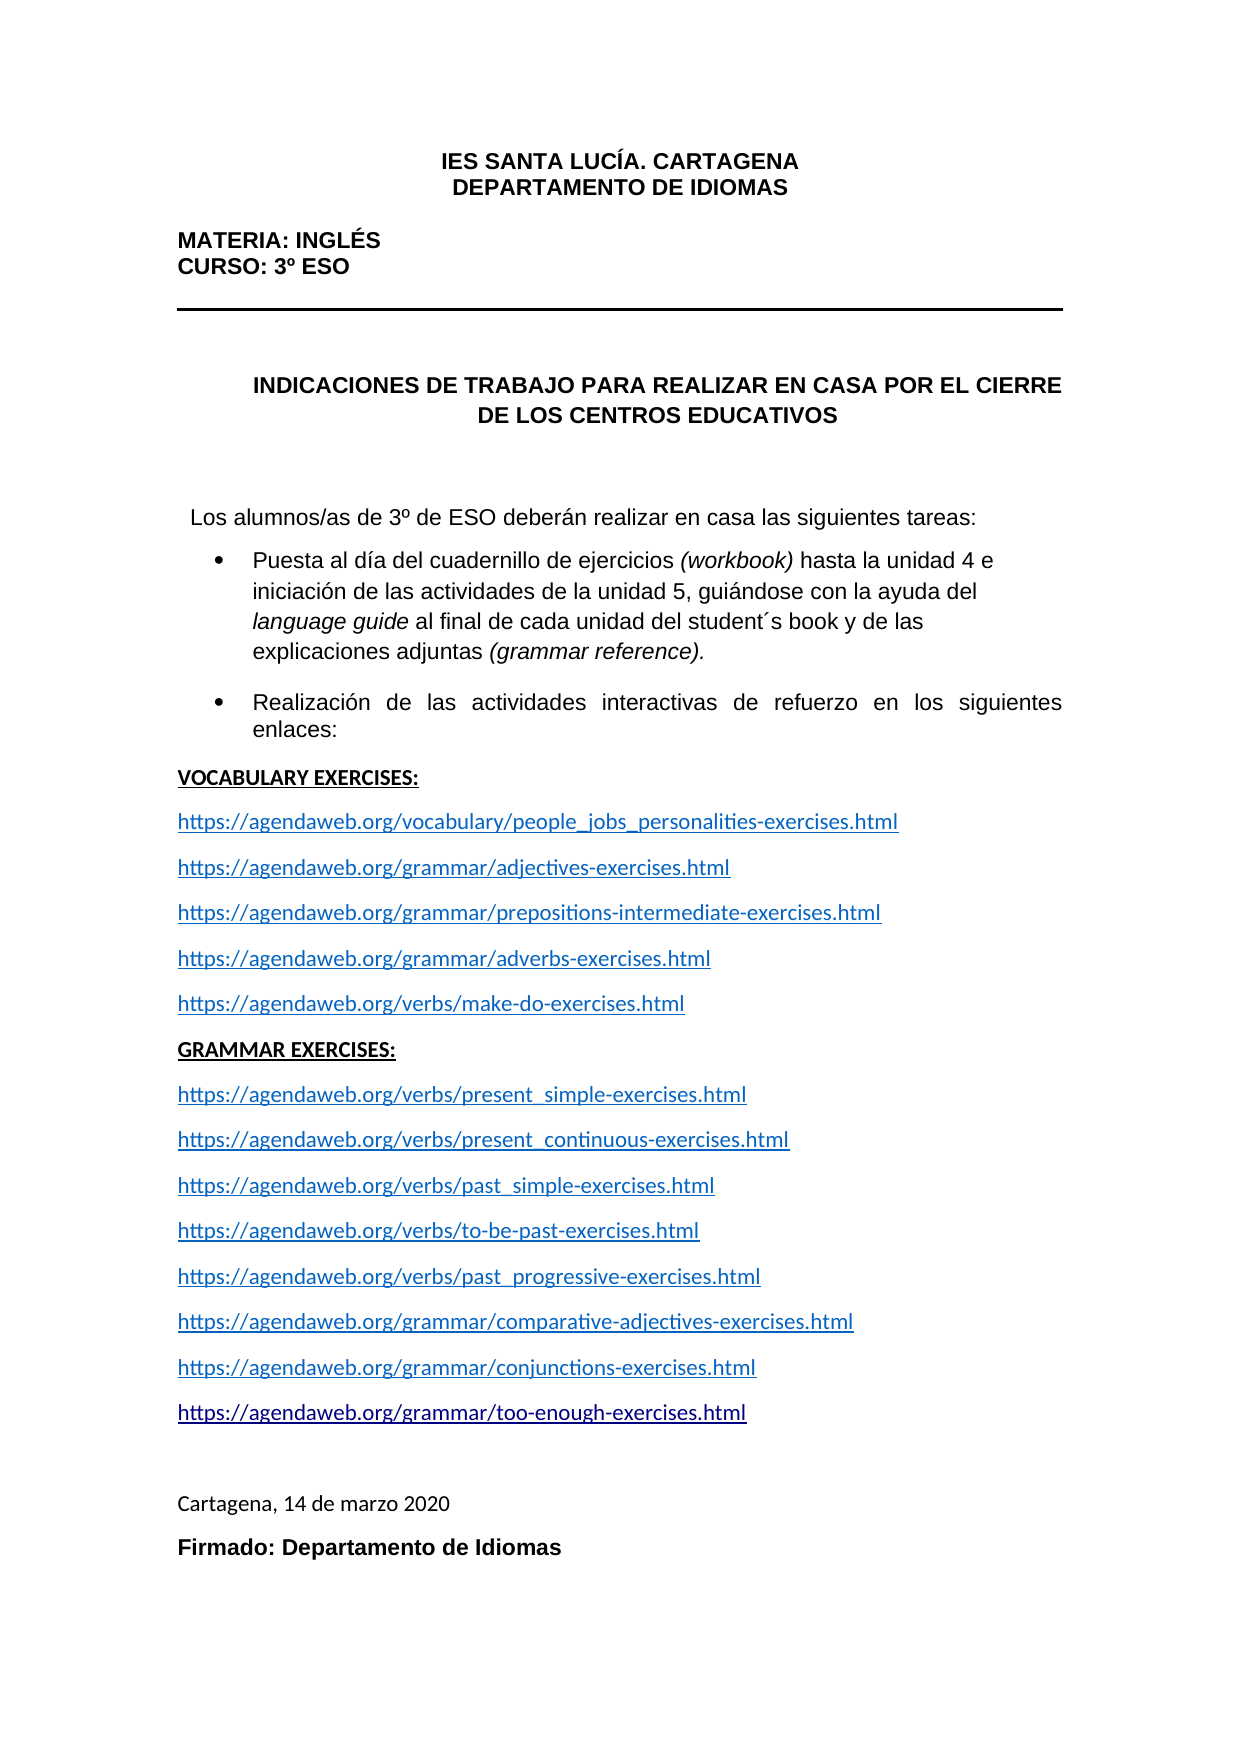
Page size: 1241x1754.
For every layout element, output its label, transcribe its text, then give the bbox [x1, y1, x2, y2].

text https://agendaweb.org/grammar/adjectives-exercises.html [177, 853, 1063, 881]
list INDICACIONES DE TRABAJO PARA REALIZAR EN CASA POR EL CIERRE DE LOS CENTROS EDUCATIVOS [252, 372, 1063, 428]
text https://agendaweb.org/grammar/comparative-adjectives-exercises.html [177, 1307, 1063, 1335]
list Realización de las actividades interactivas de refuerzo en los siguientes enlaces: [215, 689, 1063, 742]
text https://agendaweb.org/grammar/adverbs-exercises.html [177, 944, 1063, 972]
text Firmado: Departamento de Idiomas [177, 1534, 1063, 1561]
text DEPARTAMENTO DE IDIOMAS [177, 174, 1063, 200]
text https://agendaweb.org/verbs/past_simple-exercises.html [177, 1171, 1063, 1199]
text CURSO: 3º ESO [177, 253, 1063, 279]
text IES SANTA LUCÍA. CARTAGENA [177, 148, 1063, 174]
text Cartagena, 14 de marzo 2020 [177, 1489, 1063, 1517]
text https://agendaweb.org/grammar/conjunctions-exercises.html [177, 1353, 1063, 1381]
text https://agendaweb.org/grammar/prepositions-intermediate-exercises.html [177, 898, 1063, 926]
text VOCABULARY EXERCISES: [177, 763, 1063, 791]
text GRAMMAR EXERCISES: [177, 1035, 1063, 1063]
text Los alumnos/as de 3º de ESO deberán realizar en casa las siguientes tareas: [177, 504, 1063, 530]
text https://agendaweb.org/verbs/present_continuous-exercises.html [177, 1125, 1063, 1153]
text https://agendaweb.org/vocabulary/people_jobs_personalities-exercises.html [177, 807, 1063, 835]
text MATERIA: INGLÉS [177, 227, 1063, 253]
list Puesta al día del cuadernillo de ejercicios (workbook) hasta la unidad 4 e iniciación de las actividades de la unidad 5, guiándose con la ayuda del language guide al final de cada unidad del student´s book y de las explicaciones adjuntas (grammar reference). [215, 547, 1063, 664]
text https://agendaweb.org/verbs/make-do-exercises.html [177, 989, 1063, 1017]
text https://agendaweb.org/verbs/to-be-past-exercises.html [177, 1216, 1063, 1244]
text https://agendaweb.org/verbs/past_progressive-exercises.html [177, 1262, 1063, 1290]
text https://agendaweb.org/grammar/too-enough-exercises.html [177, 1398, 1063, 1426]
text https://agendaweb.org/verbs/present_simple-exercises.html [177, 1080, 1063, 1108]
